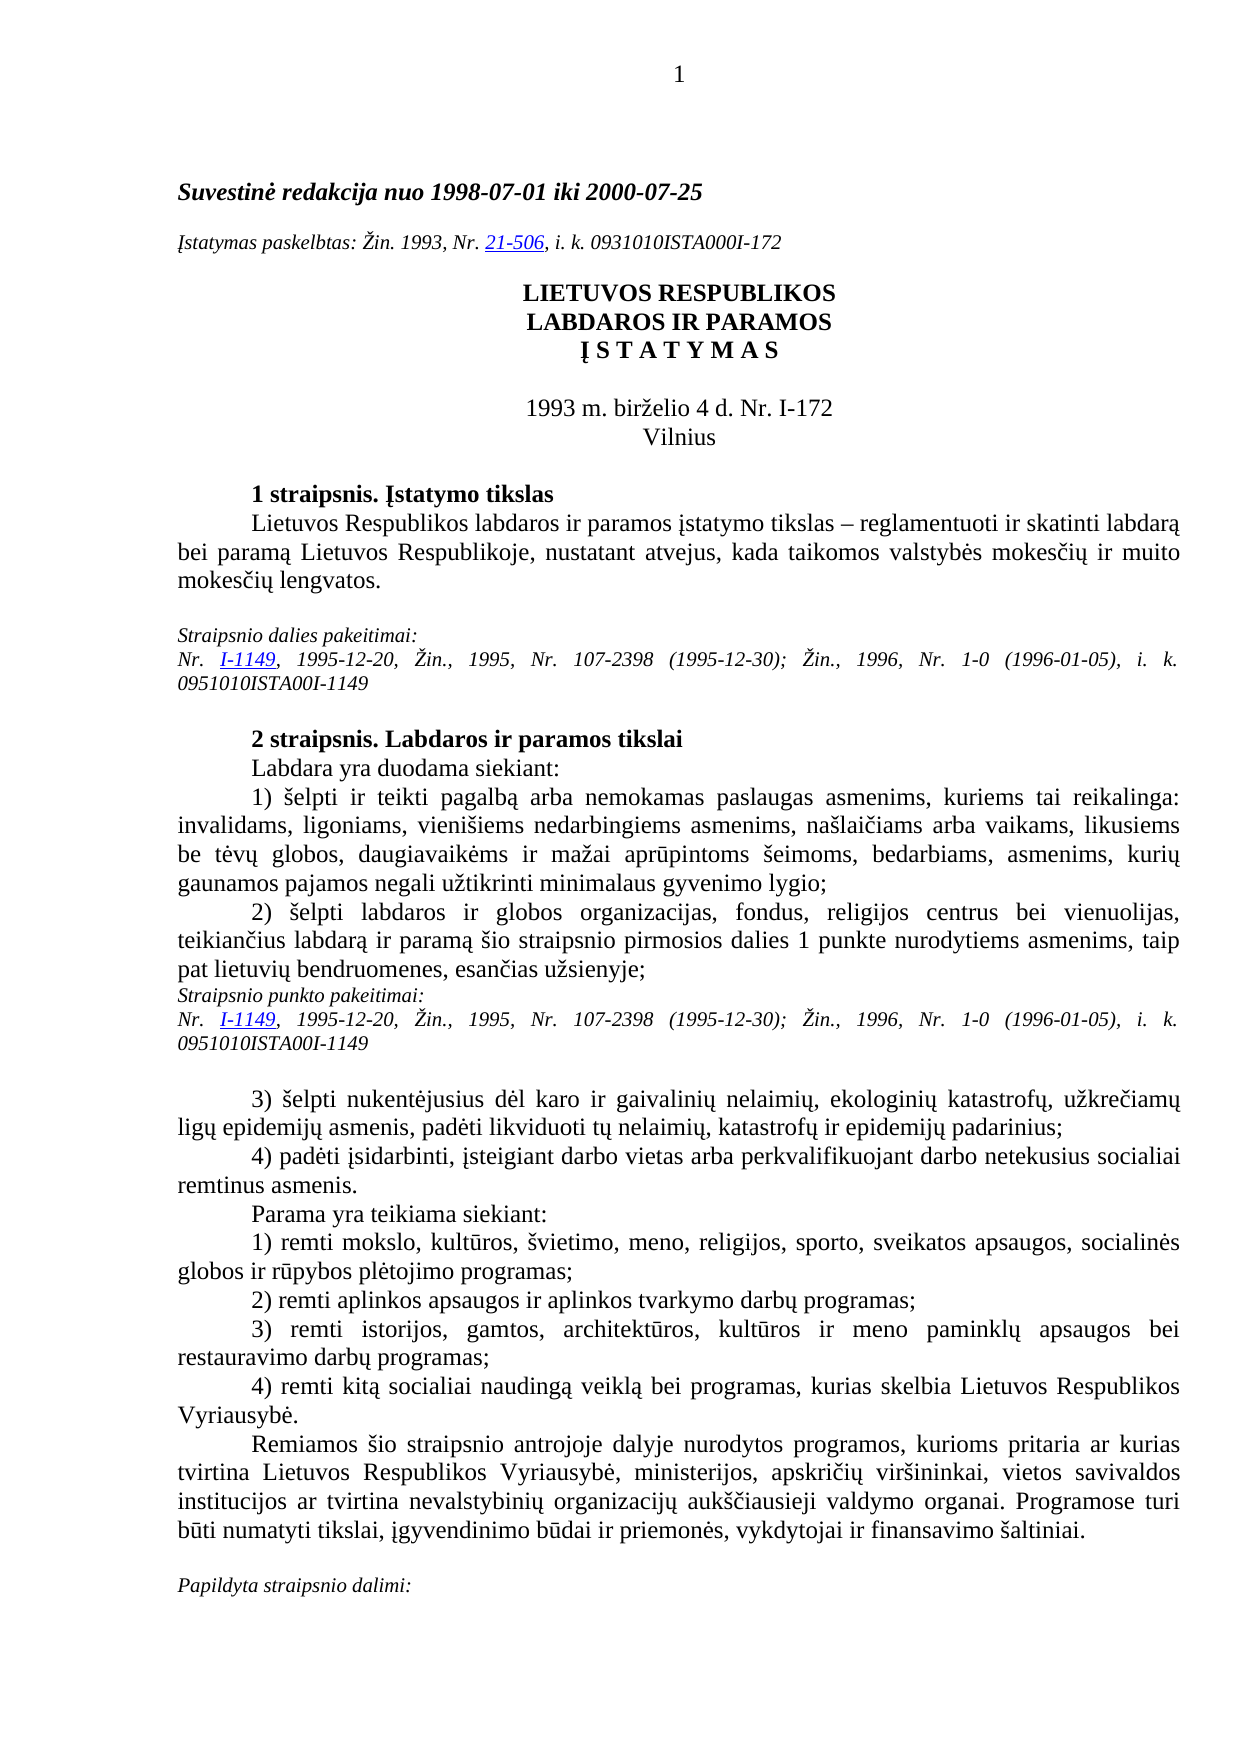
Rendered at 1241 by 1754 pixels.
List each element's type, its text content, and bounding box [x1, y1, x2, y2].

text 4) padėti įsidarbinti, įsteigiant darbo vietas arba perkvalifikuojant darbo netekusius socialiai remtinus asmenis. [177, 1141, 1181, 1199]
text Remiamos šio straipsnio antrojoje dalyje nurodytos programos, kurioms pritaria ar kurias tvirtina Lietuvos Respublikos Vyriausybė, ministerijos, apskričių viršininkai, vietos savivaldos institucijos ar tvirtina nevalstybinių organizacijų aukščiausieji valdymo organai. Programose turi būti numatyti tikslai, įgyvendinimo būdai ir priemonės, vykdytojai ir finansavimo šaltiniai. [177, 1429, 1181, 1544]
text 3) šelpti nukentėjusius dėl karo ir gaivalinių nelaimių, ekologinių katastrofų, užkrečiamų ligų epidemijų asmenis, padėti likviduoti tų nelaimių, katastrofų ir epidemijų padarinius; [177, 1084, 1181, 1141]
text Suvestinė redakcija nuo 1998-07-01 iki 2000-07-25 [177, 177, 1181, 206]
text 2) remti aplinkos apsaugos ir aplinkos tvarkymo darbų programas; [177, 1285, 1181, 1314]
text Nr. I-1149, 1995-12-20, Žin., 1995, Nr. 107-2398 (1995-12-30); Žin., 1996, Nr. 1-0 (1996-01-05), i. k. 0951010ISTA00I-1149 [177, 1007, 1181, 1055]
text Parama yra teikiama siekiant: [177, 1199, 1181, 1227]
text 1993 m. birželio 4 d. Nr. I-172 [177, 393, 1181, 422]
text 1) šelpti ir teikti pagalbą arba nemokamas paslaugas asmenims, kuriems tai reikalinga: invalidams, ligoniams, vienišiems nedarbingiems asmenims, našlaičiams arba vaikams, likusiems be tėvų globos, daugiavaikėms ir mažai aprūpintoms šeimoms, bedarbiams, asmenims, kurių gaunamos pajamos negali užtikrinti minimalaus gyvenimo lygio; [177, 782, 1181, 897]
text 2 straipsnis. Labdaros ir paramos tikslai [177, 724, 1181, 753]
text Vilnius [177, 422, 1181, 451]
text LIETUVOS RESPUBLIKOS [177, 278, 1181, 307]
text 2) šelpti labdaros ir globos organizacijas, fondus, religijos centrus bei vienuolijas, teikiančius labdarą ir paramą šio straipsnio pirmosios dalies 1 punkte nurodytiems asmenims, taip pat lietuvių bendruomenes, esančias užsienyje; [177, 897, 1181, 983]
text 1 straipsnis. Įstatymo tikslas [177, 479, 1181, 508]
text 4) remti kitą socialiai naudingą veiklą bei programas, kurias skelbia Lietuvos Respublikos Vyriausybė. [177, 1371, 1181, 1429]
text Straipsnio punkto pakeitimai: [177, 983, 1181, 1007]
text Įstatymas paskelbtas: Žin. 1993, Nr. 21-506, i. k. 0931010ISTA000I-172 [177, 230, 1181, 254]
text Labdara yra duodama siekiant: [177, 753, 1181, 782]
text Papildyta straipsnio dalimi: [177, 1572, 1181, 1597]
text LABDAROS IR PARAMOS [177, 307, 1181, 336]
text Į S T A T Y M A S [177, 336, 1181, 364]
text Straipsnio dalies pakeitimai: [177, 623, 1181, 647]
text Nr. I-1149, 1995-12-20, Žin., 1995, Nr. 107-2398 (1995-12-30); Žin., 1996, Nr. 1-0 (1996-01-05), i. k. 0951010ISTA00I-1149 [177, 647, 1181, 695]
text 1) remti mokslo, kultūros, švietimo, meno, religijos, sporto, sveikatos apsaugos, socialinės globos ir rūpybos plėtojimo programas; [177, 1227, 1181, 1285]
text 3) remti istorijos, gamtos, architektūros, kultūros ir meno paminklų apsaugos bei restauravimo darbų programas; [177, 1314, 1181, 1371]
text Lietuvos Respublikos labdaros ir paramos įstatymo tikslas – reglamentuoti ir skatinti labdarą bei paramą Lietuvos Respublikoje, nustatant atvejus, kada taikomos valstybės mokesčių ir muito mokesčių lengvatos. [177, 508, 1181, 594]
